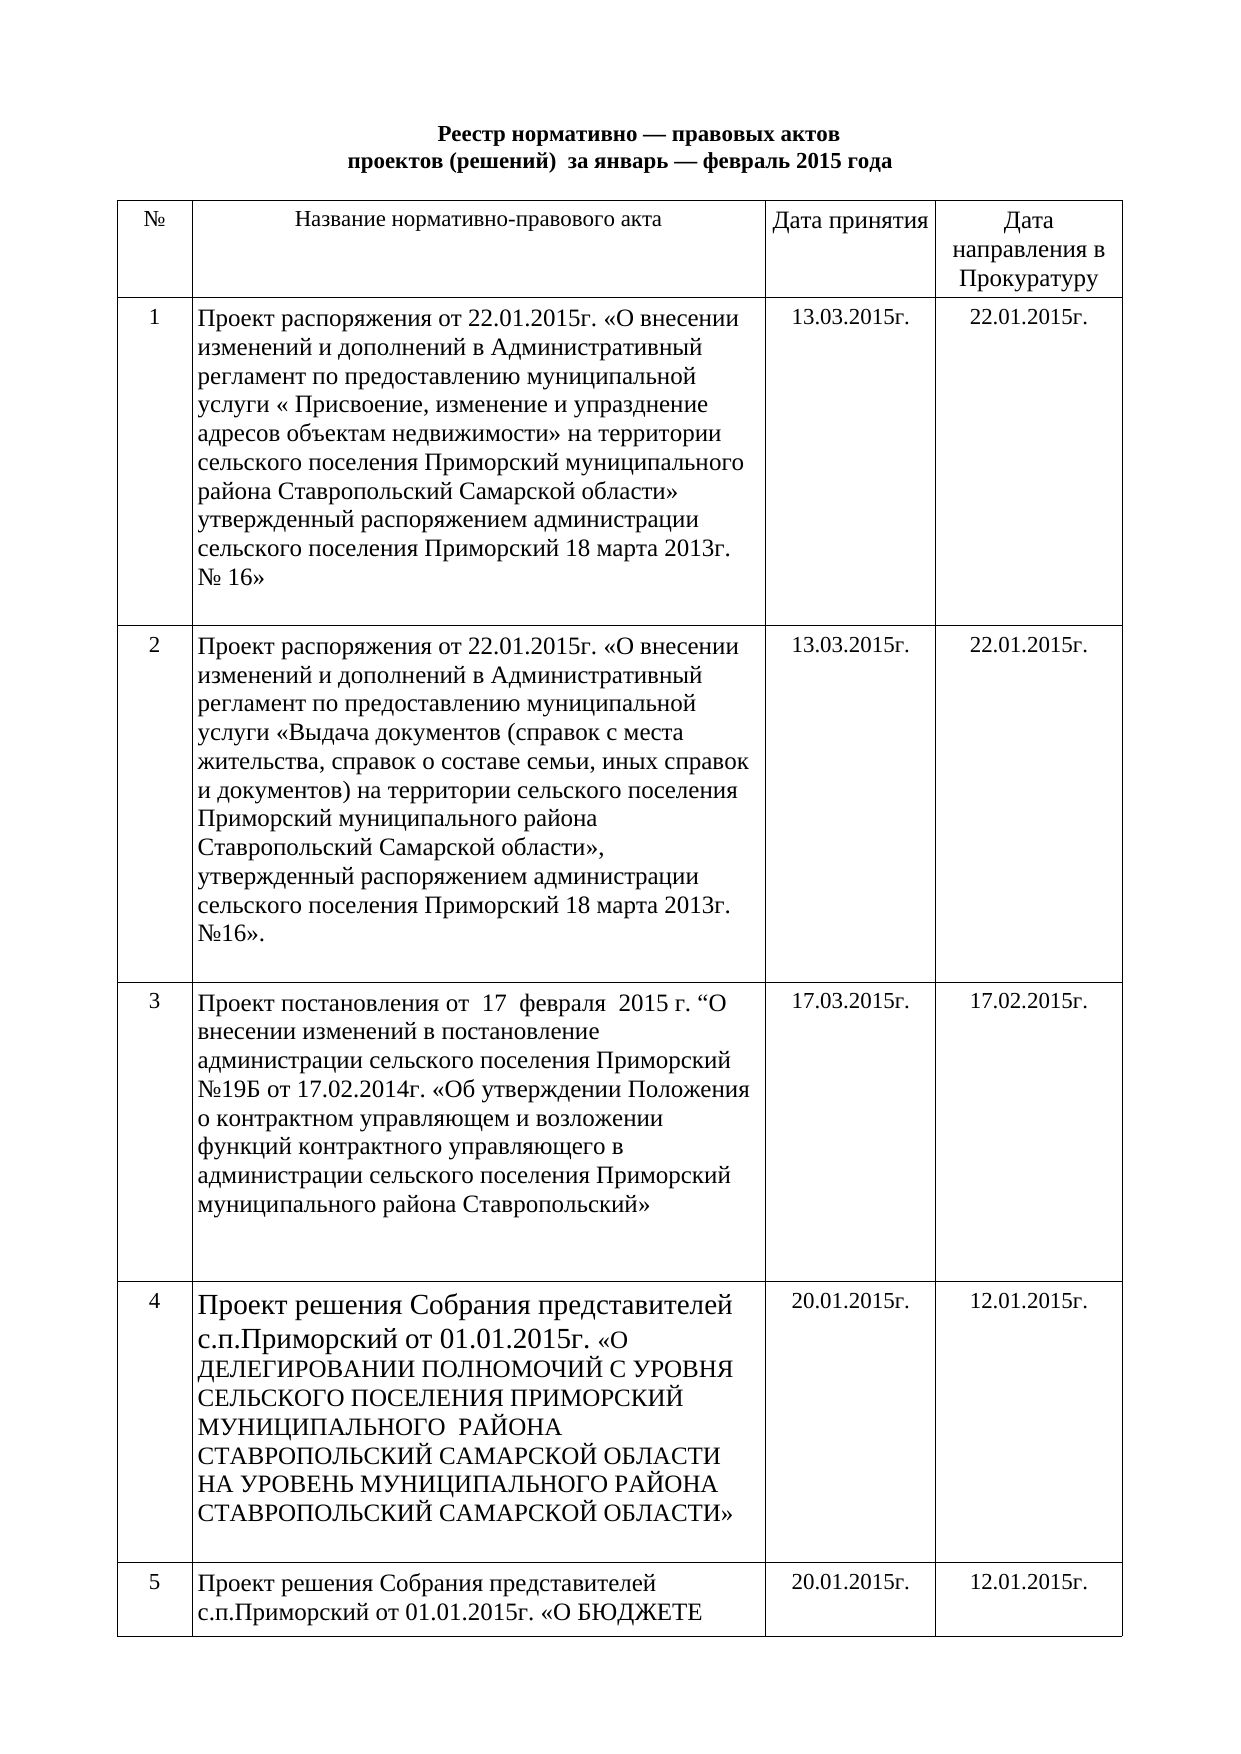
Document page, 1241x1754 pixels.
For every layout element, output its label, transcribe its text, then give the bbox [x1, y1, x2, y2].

table_cell 22.01.2015г. [936, 298, 1122, 625]
table_cell 17.03.2015г. [766, 983, 935, 1281]
table_cell 2 [118, 626, 192, 982]
text Реестр нормативно — правовых актов [118, 118, 1122, 147]
table_cell 17.02.2015г. [936, 983, 1122, 1281]
table_cell 20.01.2015г. [766, 1563, 935, 1636]
table_header Дата принятия [766, 201, 935, 297]
table_header Дата направления в Прокуратуру [936, 201, 1122, 297]
table_cell Проект распоряжения от 22.01.2015г. «О внесении изменений и дополнений в Административный регламент по предоставлению муниципальной услуги «Выдача документов (справок с места жительства, справок о составе семьи, иных справок и документов) на территории сельского поселения Приморский муниципального района Ставропольский Самарской области», утвержденный распоряжением администрации сельского поселения Приморский 18 марта 2013г. №16». [193, 626, 765, 982]
table_cell Проект постановления от 17 февраля 2015 г. “О внесении изменений в постановление администрации сельского поселения Приморский №19Б от 17.02.2014г. «Об утверждении Положения о контрактном управляющем и возложении функций контрактного управляющего в администрации сельского поселения Приморский муниципального района Ставропольский» [193, 983, 765, 1281]
table_cell 13.03.2015г. [766, 298, 935, 625]
table_cell 13.03.2015г. [766, 626, 935, 982]
table_header Название нормативно-правового акта [193, 201, 765, 297]
table_cell 5 [118, 1563, 192, 1636]
table_cell 3 [118, 983, 192, 1281]
table_cell 4 [118, 1282, 192, 1562]
table_cell Проект распоряжения от 22.01.2015г. «О внесении изменений и дополнений в Административный регламент по предоставлению муниципальной услуги « Присвоение, изменение и упразднение адресов объектам недвижимости» на территории сельского поселения Приморский муниципального района Ставропольский Самарской области» утвержденный распоряжением администрации сельского поселения Приморский 18 марта 2013г. № 16» [193, 298, 765, 625]
table_header № [118, 201, 192, 297]
table_cell Проект решения Собрания представителей с.п.Приморский от 01.01.2015г. «О БЮДЖЕТЕ [193, 1563, 765, 1636]
table_cell Проект решения Собрания представителей с.п.Приморский от 01.01.2015г. «О ДЕЛЕГИРОВАНИИ ПОЛНОМОЧИЙ С УРОВНЯ СЕЛЬСКОГО ПОСЕЛЕНИЯ ПРИМОРСКИЙ МУНИЦИПАЛЬНОГО РАЙОНА СТАВРОПОЛЬСКИЙ САМАРСКОЙ ОБЛАСТИ НА УРОВЕНЬ МУНИЦИПАЛЬНОГО РАЙОНА СТАВРОПОЛЬСКИЙ САМАРСКОЙ ОБЛАСТИ» [193, 1282, 765, 1562]
table_cell 12.01.2015г. [936, 1563, 1122, 1636]
table_cell 1 [118, 298, 192, 625]
table_cell 12.01.2015г. [936, 1282, 1122, 1562]
table_cell 22.01.2015г. [936, 626, 1122, 982]
table_cell 20.01.2015г. [766, 1282, 935, 1562]
text проектов (решений) за январь — февраль 2015 года [118, 147, 1122, 173]
